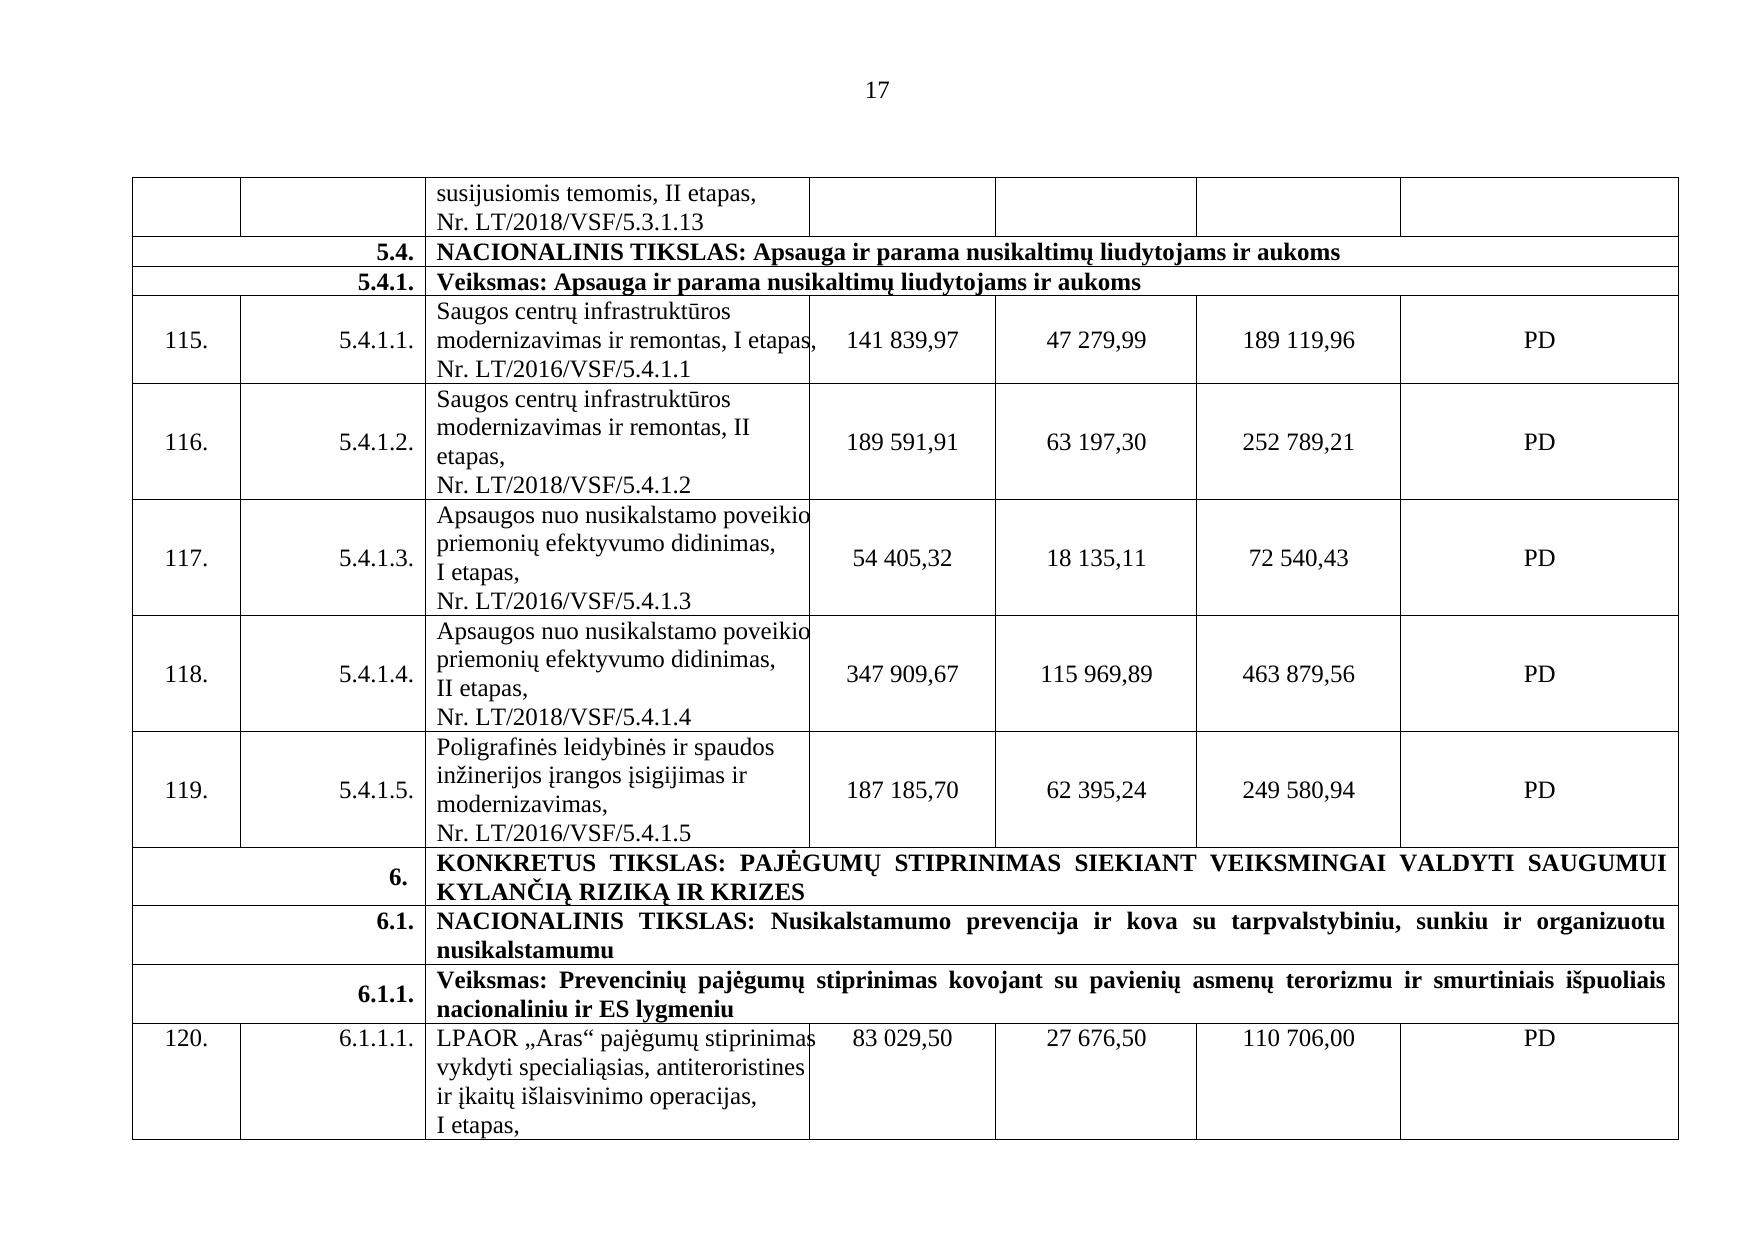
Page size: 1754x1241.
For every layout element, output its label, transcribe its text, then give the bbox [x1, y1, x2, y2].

table_cell PD [1401, 500, 1678, 615]
table_cell 62 395,24 [996, 732, 1196, 847]
table_cell 119. [133, 732, 240, 847]
table_cell 5.4. [133, 237, 425, 266]
table_cell PD [1401, 384, 1678, 499]
table_cell 5.4.1.2. [241, 384, 425, 499]
table_cell [1679, 499, 1684, 615]
table_cell Saugos centrų infrastruktūros modernizavimas ir remontas, II etapas, Nr. LT/2018/VSF/5.4.1.2 [426, 384, 809, 499]
table_cell 117. [133, 500, 240, 615]
table_cell [996, 178, 1196, 236]
table_cell 116. [133, 384, 240, 499]
table_cell Poligrafinės leidybinės ir spaudos inžinerijos įrangos įsigijimas ir modernizavimas, Nr. LT/2016/VSF/5.4.1.5 [426, 732, 809, 847]
table_cell 252 789,21 [1197, 384, 1400, 499]
table_cell Apsaugos nuo nusikalstamo poveikio priemonių efektyvumo didinimas, I etapas, Nr. LT/2016/VSF/5.4.1.3 [426, 500, 809, 615]
table_cell 83 029,50 [810, 1024, 995, 1138]
table_cell [810, 178, 995, 236]
table_cell 54 405,32 [810, 500, 995, 615]
table_cell [1401, 178, 1678, 236]
table_cell 6. [133, 848, 425, 905]
table_cell 72 540,43 [1197, 500, 1400, 615]
table_cell [1679, 847, 1684, 905]
table_cell 18 135,11 [996, 500, 1196, 615]
table_cell [1679, 615, 1684, 731]
table_cell [1679, 177, 1684, 236]
table_cell Apsaugos nuo nusikalstamo poveikio priemonių efektyvumo didinimas, II etapas, Nr. LT/2018/VSF/5.4.1.4 [426, 616, 809, 731]
table_cell 47 279,99 [996, 296, 1196, 383]
table_cell 249 580,94 [1197, 732, 1400, 847]
table_cell 189 591,91 [810, 384, 995, 499]
table_cell 115. [133, 296, 240, 383]
table_cell [1679, 964, 1684, 1022]
table_cell [1679, 266, 1684, 295]
table_cell 27 676,50 [996, 1024, 1196, 1138]
table_cell susijusiomis temomis, II etapas, Nr. LT/2018/VSF/5.3.1.13 [426, 178, 809, 236]
table_cell Veiksmas: Apsauga ir parama nusikaltimų liudytojams ir aukoms [426, 267, 1678, 295]
table_cell 463 879,56 [1197, 616, 1400, 731]
table_cell 110 706,00 [1197, 1024, 1400, 1138]
table_cell NACIONALINIS TIKSLAS: Nusikalstamumo prevencija ir kova su tarpvalstybiniu, sunkiu ir organizuotu nusikalstamumu [426, 906, 1678, 964]
table_cell 5.4.1.1. [241, 296, 425, 383]
table_cell [1679, 1023, 1684, 1138]
table_cell PD [1401, 1024, 1678, 1138]
table_cell LPAOR „Aras“ pajėgumų stiprinimas vykdyti specialiąsias, antiteroristines ir įkaitų išlaisvinimo operacijas, I etapas, Nr. LT/2016/VSF/6.1.1.1 [426, 1024, 809, 1138]
table_cell 6.1.1.1. [241, 1024, 425, 1138]
table_cell KONKRETUS TIKSLAS: PAJĖGUMŲ STIPRINIMAS SIEKIANT VEIKSMINGAI VALDYTI SAUGUMUI KYLANČIĄ RIZIKĄ IR KRIZES [426, 848, 1678, 905]
table_cell Saugos centrų infrastruktūros modernizavimas ir remontas, I etapas, Nr. LT/2016/VSF/5.4.1.1 [426, 296, 809, 383]
table_cell PD [1401, 296, 1678, 383]
table_cell 189 119,96 [1197, 296, 1400, 383]
table_cell 5.4.1.3. [241, 500, 425, 615]
table_cell 6.1.1. [133, 965, 425, 1022]
table_cell [133, 178, 240, 236]
table_cell 118. [133, 616, 240, 731]
table_cell [1679, 295, 1684, 383]
table_cell [241, 178, 425, 236]
table_cell 187 185,70 [810, 732, 995, 847]
table_cell 5.4.1.5. [241, 732, 425, 847]
table_cell 63 197,30 [996, 384, 1196, 499]
table_cell 141 839,97 [810, 296, 995, 383]
table_cell [1197, 178, 1400, 236]
table_cell [1679, 236, 1684, 266]
table_cell 347 909,67 [810, 616, 995, 731]
table_cell NACIONALINIS TIKSLAS: Apsauga ir parama nusikaltimų liudytojams ir aukoms [426, 237, 1678, 266]
table_cell PD [1401, 732, 1678, 847]
table_cell Veiksmas: Prevencinių pajėgumų stiprinimas kovojant su pavienių asmenų terorizmu ir smurtiniais išpuoliais nacionaliniu ir ES lygmeniu [426, 965, 1678, 1022]
table_cell 6.1. [133, 906, 425, 964]
table_cell [1679, 905, 1684, 964]
table_cell [1679, 383, 1684, 499]
table_cell 115 969,89 [996, 616, 1196, 731]
table_cell [1679, 731, 1684, 847]
table_cell 120. [133, 1024, 240, 1138]
table_cell 5.4.1. [133, 267, 425, 295]
table_cell PD [1401, 616, 1678, 731]
table_cell 5.4.1.4. [241, 616, 425, 731]
